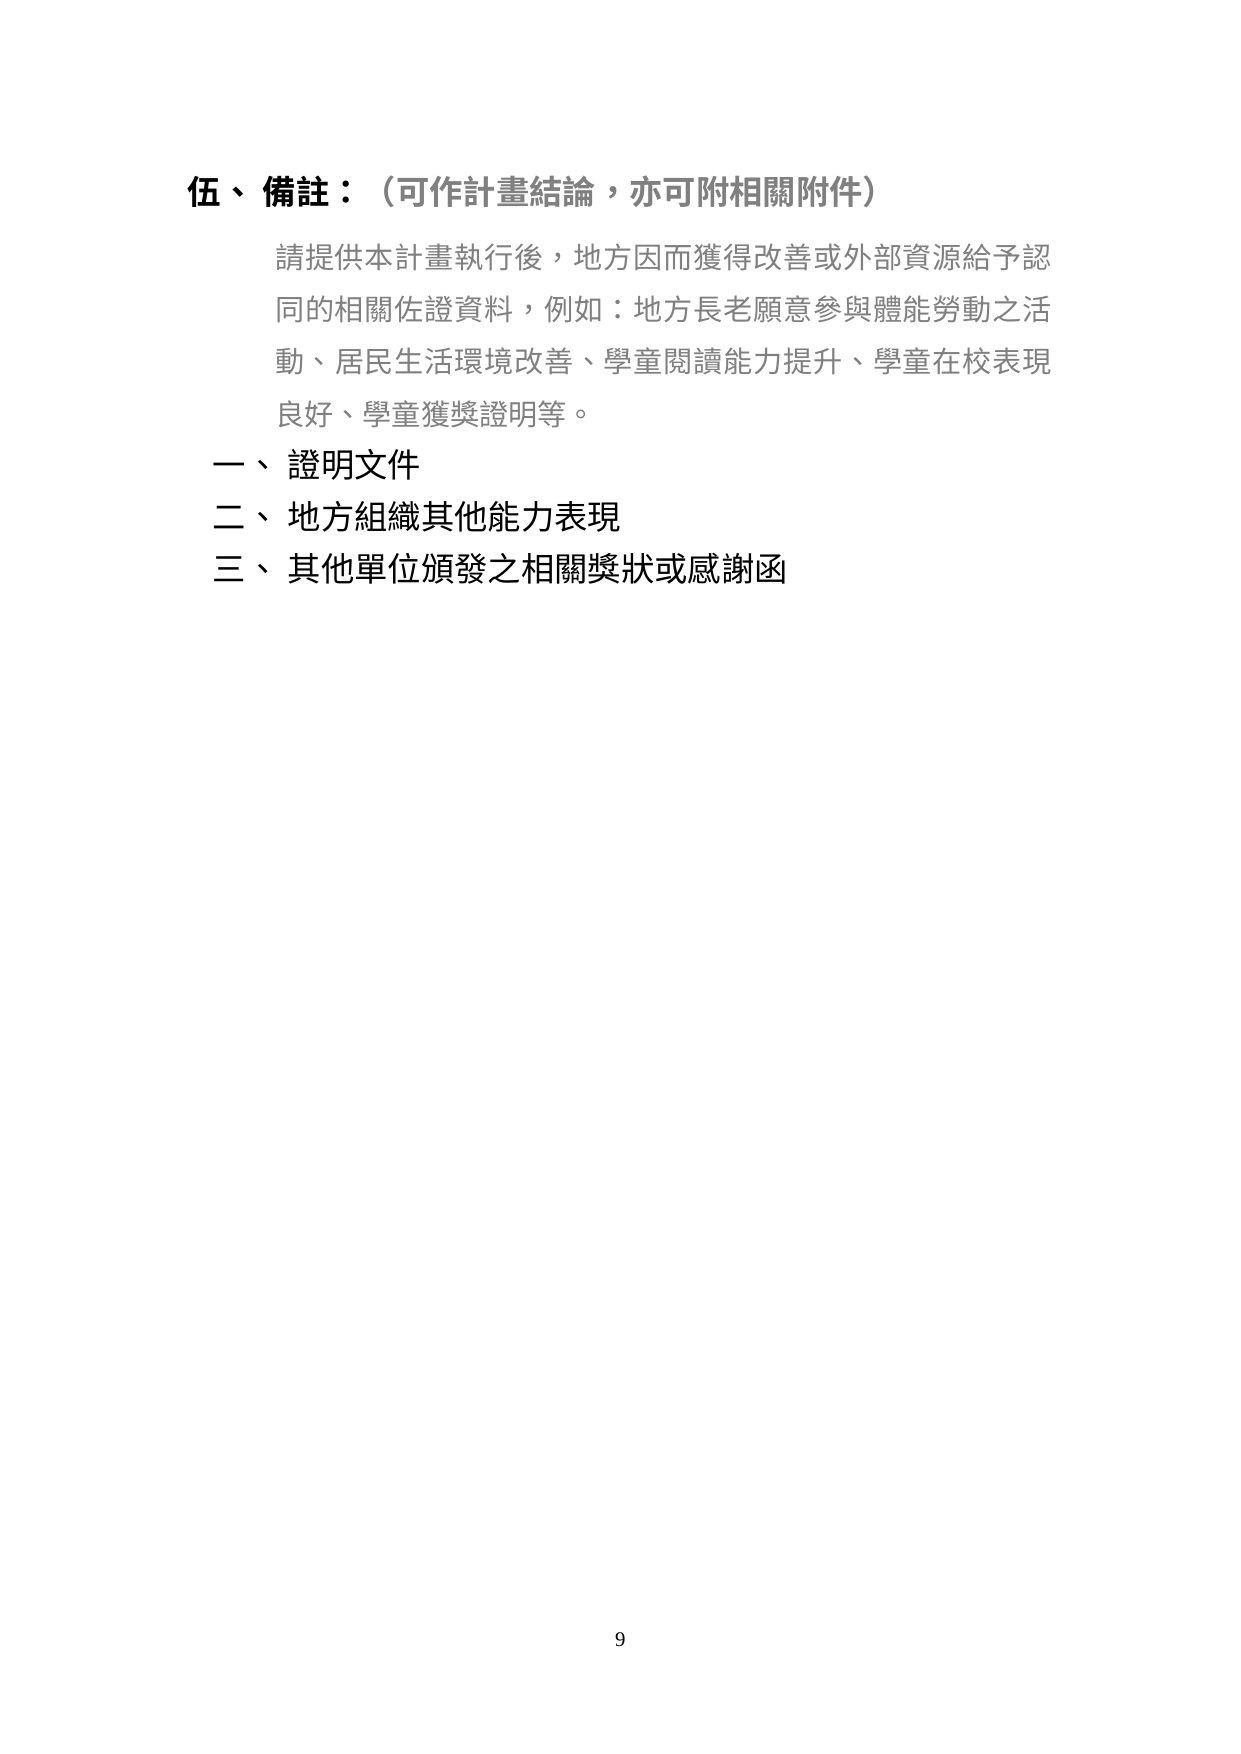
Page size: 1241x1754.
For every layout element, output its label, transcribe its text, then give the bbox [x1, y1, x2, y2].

list 請提供本計畫執行後，地方因而獲得改善或外部資源給予認同的相關佐證資料，例如：地方長老願意參與體能勞動之活動、居民生活環境改善、學童閱讀能力提升、學童在校表現良好、學童獲獎證明等。 [275, 227, 1053, 435]
list 備註：（可作計畫結論，亦可附相關附件） [187, 162, 1053, 214]
list 證明文件 [212, 435, 1053, 487]
list 其他單位頒發之相關獎狀或感謝函 [212, 539, 1053, 592]
list 地方組織其他能力表現 [212, 487, 1053, 539]
